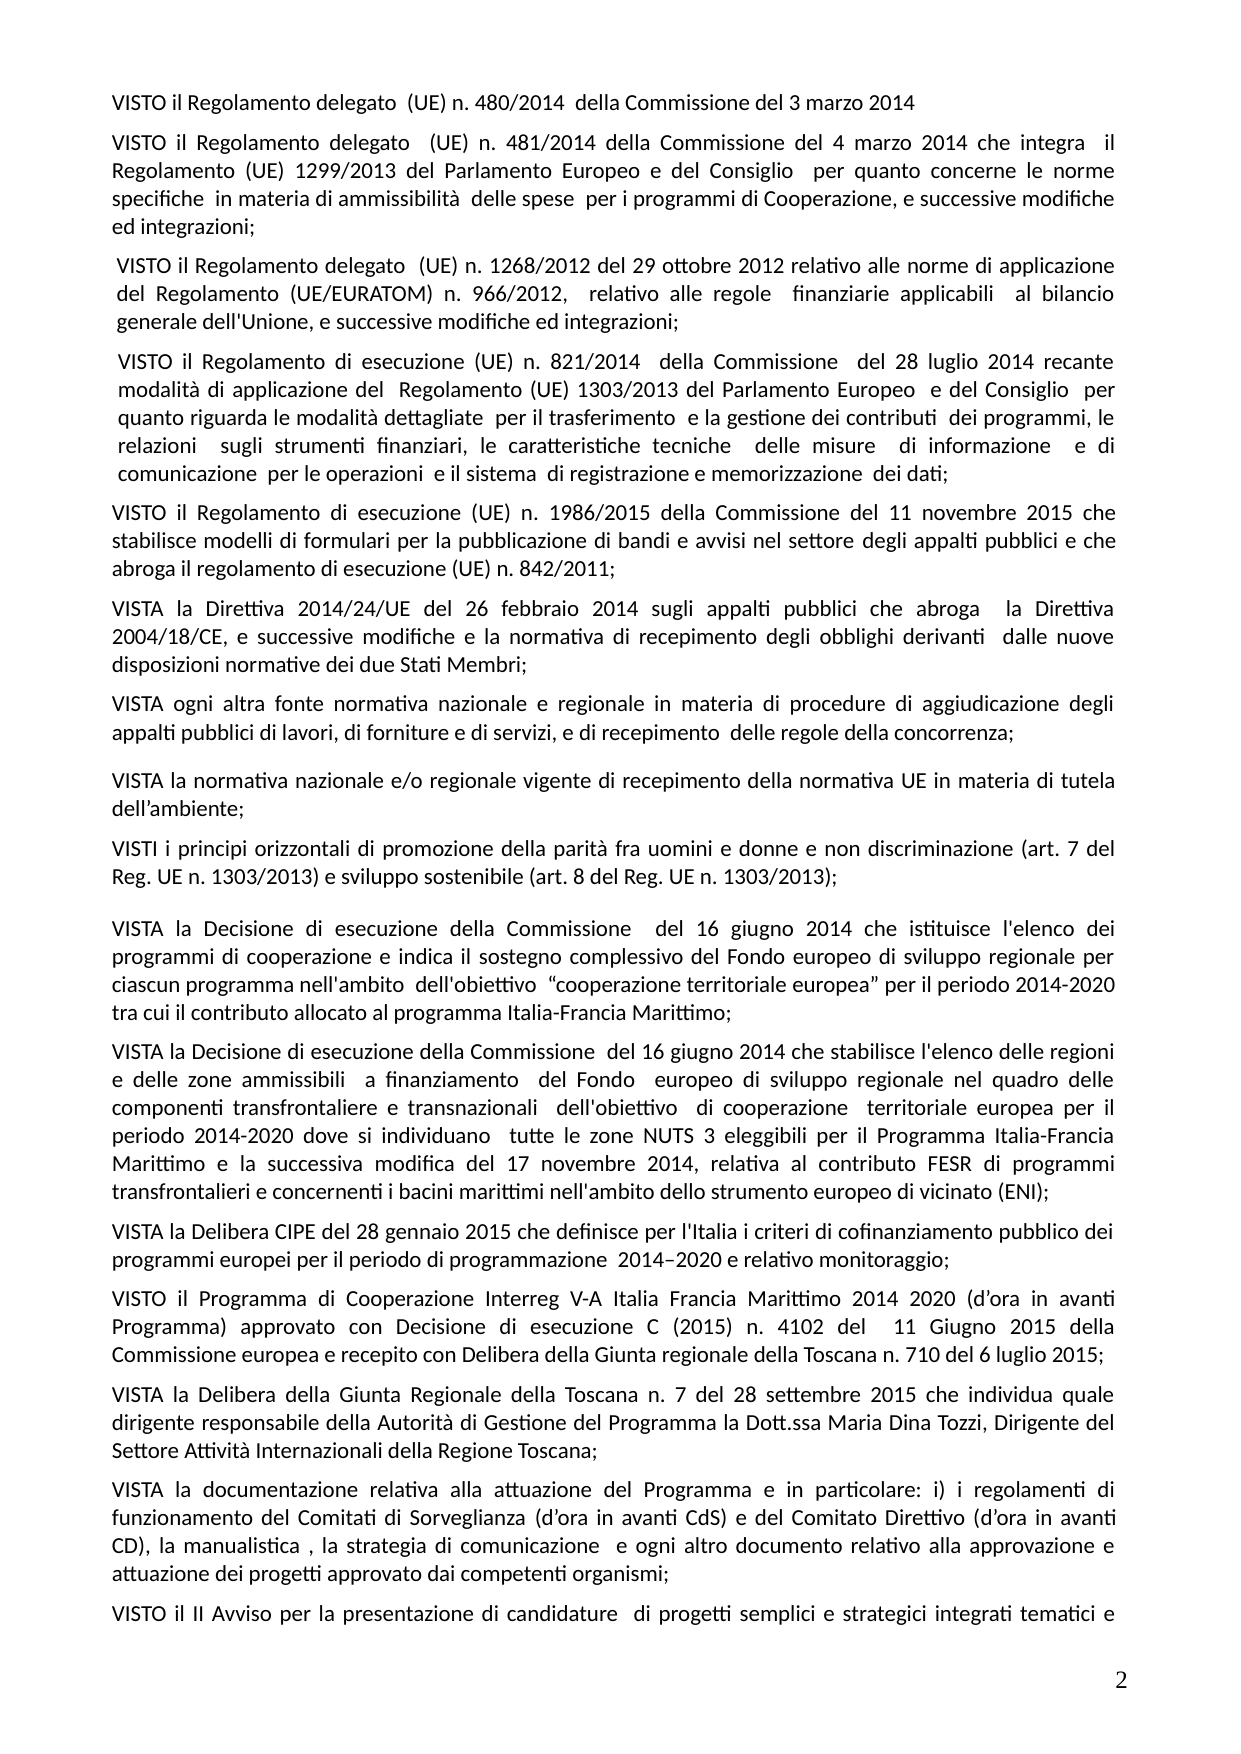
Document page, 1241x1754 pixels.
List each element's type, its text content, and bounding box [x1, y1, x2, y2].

table_cell VISTA ogni altra fonte normativa nazionale e regionale in materia di procedure di aggiudicazione degli appalti pubblici di lavori, di forniture e di servizi, e di recepimento delle regole della concorrenza; [106, 684, 1122, 761]
table_cell VISTA la normativa nazionale e/o regionale vigente di recepimento della normativa UE in materia di tutela dell’ambiente; [106, 761, 1122, 828]
table_cell VISTA la Delibera CIPE del 28 gennaio 2015 che definisce per l'Italia i criteri di cofinanziamento pubblico dei programmi europei per il periodo di programmazione 2014–2020 e relativo monitoraggio; [106, 1211, 1122, 1279]
table_cell VISTO il Regolamento delegato (UE) n. 481/2014 della Commissione del 4 marzo 2014 che integra il Regolamento (UE) 1299/2013 del Parlamento Europeo e del Consiglio per quanto concerne le norme specifiche in materia di ammissibilità delle spese per i programmi di Cooperazione, e successive modifiche ed integrazioni; [106, 122, 1122, 246]
table_cell VISTO il Regolamento di esecuzione (UE) n. 1986/2015 della Commissione del 11 novembre 2015 che stabilisce modelli di formulari per la pubblicazione di bandi e avvisi nel settore degli appalti pubblici e che abroga il regolamento di esecuzione (UE) n. 842/2011; [106, 493, 1122, 588]
table_cell VISTO il Regolamento di esecuzione (UE) n. 821/2014 della Commissione del 28 luglio 2014 recante modalità di applicazione del Regolamento (UE) 1303/2013 del Parlamento Europeo e del Consiglio per quanto riguarda le modalità dettagliate per il trasferimento e la gestione dei contributi dei programmi, le relazioni sugli strumenti finanziari, le caratteristiche tecniche delle misure di informazione e di comunicazione per le operazioni e il sistema di registrazione e memorizzazione dei dati; [106, 341, 1122, 493]
table_cell VISTA la documentazione relativa alla attuazione del Programma e in particolare: i) i regolamenti di funzionamento del Comitati di Sorveglianza (d’ora in avanti CdS) e del Comitato Direttivo (d’ora in avanti CD), la manualistica , la strategia di comunicazione e ogni altro documento relativo alla approvazione e attuazione dei progetti approvato dai competenti organismi; [106, 1470, 1122, 1593]
table_cell VISTA la Decisione di esecuzione della Commissione del 16 giugno 2014 che istituisce l'elenco dei programmi di cooperazione e indica il sostegno complessivo del Fondo europeo di sviluppo regionale per ciascun programma nell'ambito dell'obiettivo “cooperazione territoriale europea” per il periodo 2014-2020 tra cui il contributo allocato al programma Italia-Francia Marittimo; [106, 908, 1122, 1032]
table_cell VISTO il Programma di Cooperazione Interreg V-A Italia Francia Marittimo 2014 2020 (d’ora in avanti Programma) approvato con Decisione di esecuzione C (2015) n. 4102 del 11 Giugno 2015 della Commissione europea e recepito con Delibera della Giunta regionale della Toscana n. 710 del 6 luglio 2015; [106, 1279, 1122, 1374]
table_cell VISTO il Regolamento delegato (UE) n. 1268/2012 del 29 ottobre 2012 relativo alle norme di applicazione del Regolamento (UE/EURATOM) n. 966/2012, relativo alle regole finanziarie applicabili al bilancio generale dell'Unione, e successive modifiche ed integrazioni; [106, 246, 1122, 341]
table_cell VISTA la Direttiva 2014/24/UE del 26 febbraio 2014 sugli appalti pubblici che abroga la Direttiva 2004/18/CE, e successive modifiche e la normativa di recepimento degli obblighi derivanti dalle nuove disposizioni normative dei due Stati Membri; [106, 588, 1122, 684]
table_cell VISTA la Decisione di esecuzione della Commissione del 16 giugno 2014 che stabilisce l'elenco delle regioni e delle zone ammissibili a finanziamento del Fondo europeo di sviluppo regionale nel quadro delle componenti transfrontaliere e transnazionali dell'obiettivo di cooperazione territoriale europea per il periodo 2014-2020 dove si individuano tutte le zone NUTS 3 eleggibili per il Programma Italia-Francia Marittimo e la successiva modifica del 17 novembre 2014, relativa al contributo FESR di programmi transfrontalieri e concernenti i bacini marittimi nell'ambito dello strumento europeo di vicinato (ENI); [106, 1032, 1122, 1211]
table_cell VISTI i principi orizzontali di promozione della parità fra uomini e donne e non discriminazione (art. 7 del Reg. UE n. 1303/2013) e sviluppo sostenibile (art. 8 del Reg. UE n. 1303/2013); [106, 828, 1122, 908]
table_cell VISTO il II Avviso per la presentazione di candidature di progetti semplici e strategici integrati tematici e [106, 1593, 1122, 1633]
table_cell VISTA la Delibera della Giunta Regionale della Toscana n. 7 del 28 settembre 2015 che individua quale dirigente responsabile della Autorità di Gestione del Programma la Dott.ssa Maria Dina Tozzi, Dirigente del Settore Attività Internazionali della Regione Toscana; [106, 1374, 1122, 1470]
table_cell VISTO il Regolamento delegato (UE) n. 480/2014 della Commissione del 3 marzo 2014 [106, 83, 1122, 122]
